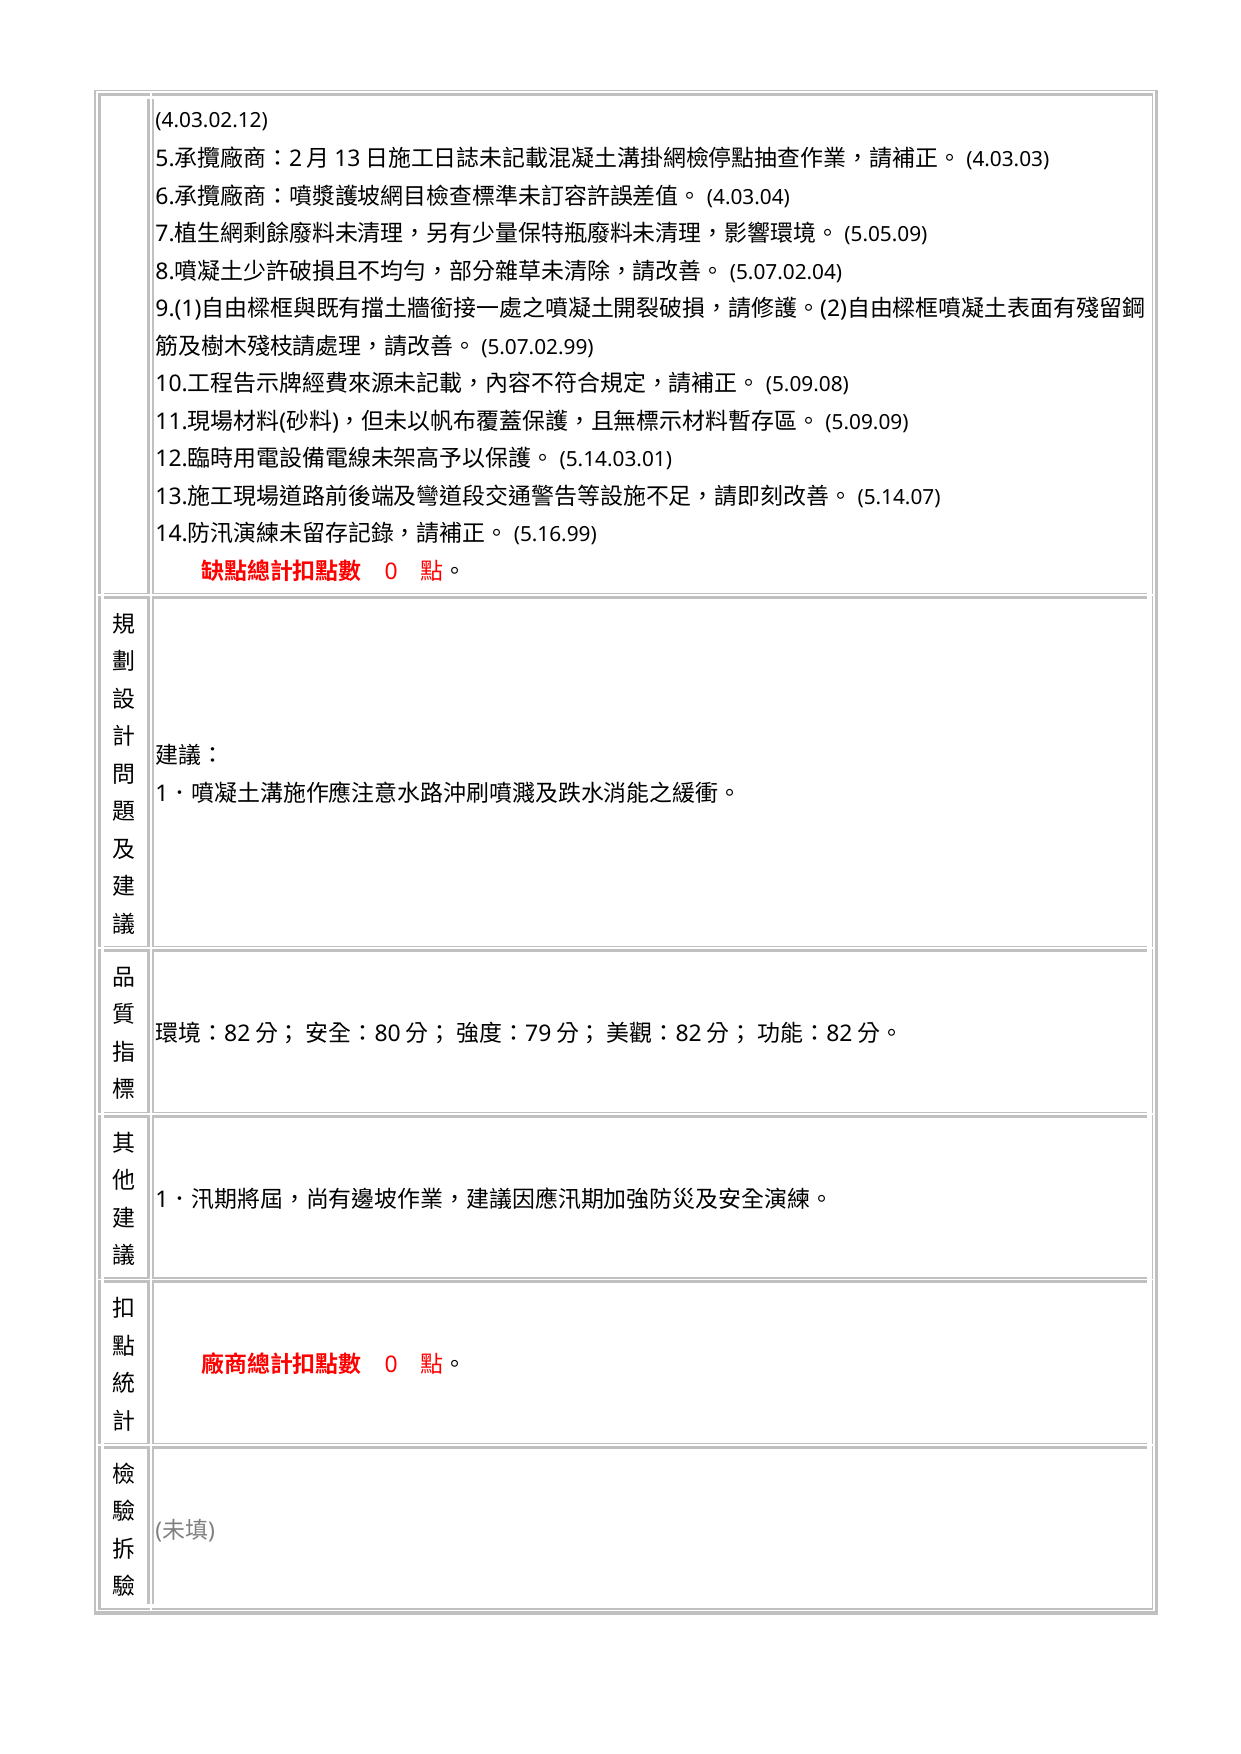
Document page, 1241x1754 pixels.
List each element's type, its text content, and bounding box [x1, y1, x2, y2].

table_cell 品 質 指 標 [98, 946, 150, 1111]
table_cell [101, 96, 150, 593]
table_cell 規劃 設計 問題 及 建議 [98, 593, 150, 946]
table_cell 建議： 1．噴凝土溝施作應注意水路沖刷噴濺及跌水消能之緩衝。 [150, 593, 1154, 946]
table_cell (未填) [150, 1443, 1154, 1608]
table_cell (4.03.02.12) 5.承攬廠商：2月13日施工日誌未記載混凝土溝掛網檢停點抽查作業，請補正。 (4.03.03) 6.承攬廠商：噴漿護坡網目檢查標準未訂容許誤差值。 (4.03.04) 7.植生網剩餘廢料未清理，另有少量保特瓶廢料未清理，影響環境。 (5.05.09) 8.噴凝土少許破損且不均勻，部分雜草未清除，請改善。 (5.07.02.04) 9.(1)自由樑框與既有擋土牆銜接一處之噴凝土開裂破損，請修護。(2)自由樑框噴凝土表面有殘留鋼筋及樹木殘枝請處理，請改善。 (5.07.02.99) 10.工程告示牌經費來源未記載，內容不符合規定，請補正。 (5.09.08) 11.現場材料(砂料)，但未以帆布覆蓋保護，且無標示材料暫存區。 (5.09.09) 12.臨時用電設備電線未架高予以保護。 (5.14.03.01) 13.施工現場道路前後端及彎道段交通警告等設施不足，請即刻改善。 (5.14.07) 14.防汛演練未留存記錄，請補正。 (5.16.99) 缺點總計扣點數 0 點。 [150, 91, 1154, 593]
table_cell 環境：82分； 安全：80分； 強度：79分； 美觀：82分； 功能：82分。 [150, 946, 1154, 1111]
table_cell 其 他 建 議 [98, 1111, 150, 1277]
table_cell 扣 點 統 計 [98, 1277, 150, 1443]
table_cell 1．汛期將屆，尚有邊坡作業，建議因應汛期加強防災及安全演練。 [150, 1111, 1154, 1277]
table_cell 廠商總計扣點數 0 點。 [150, 1277, 1154, 1443]
table_cell 檢 驗 拆 驗 [98, 1443, 150, 1608]
